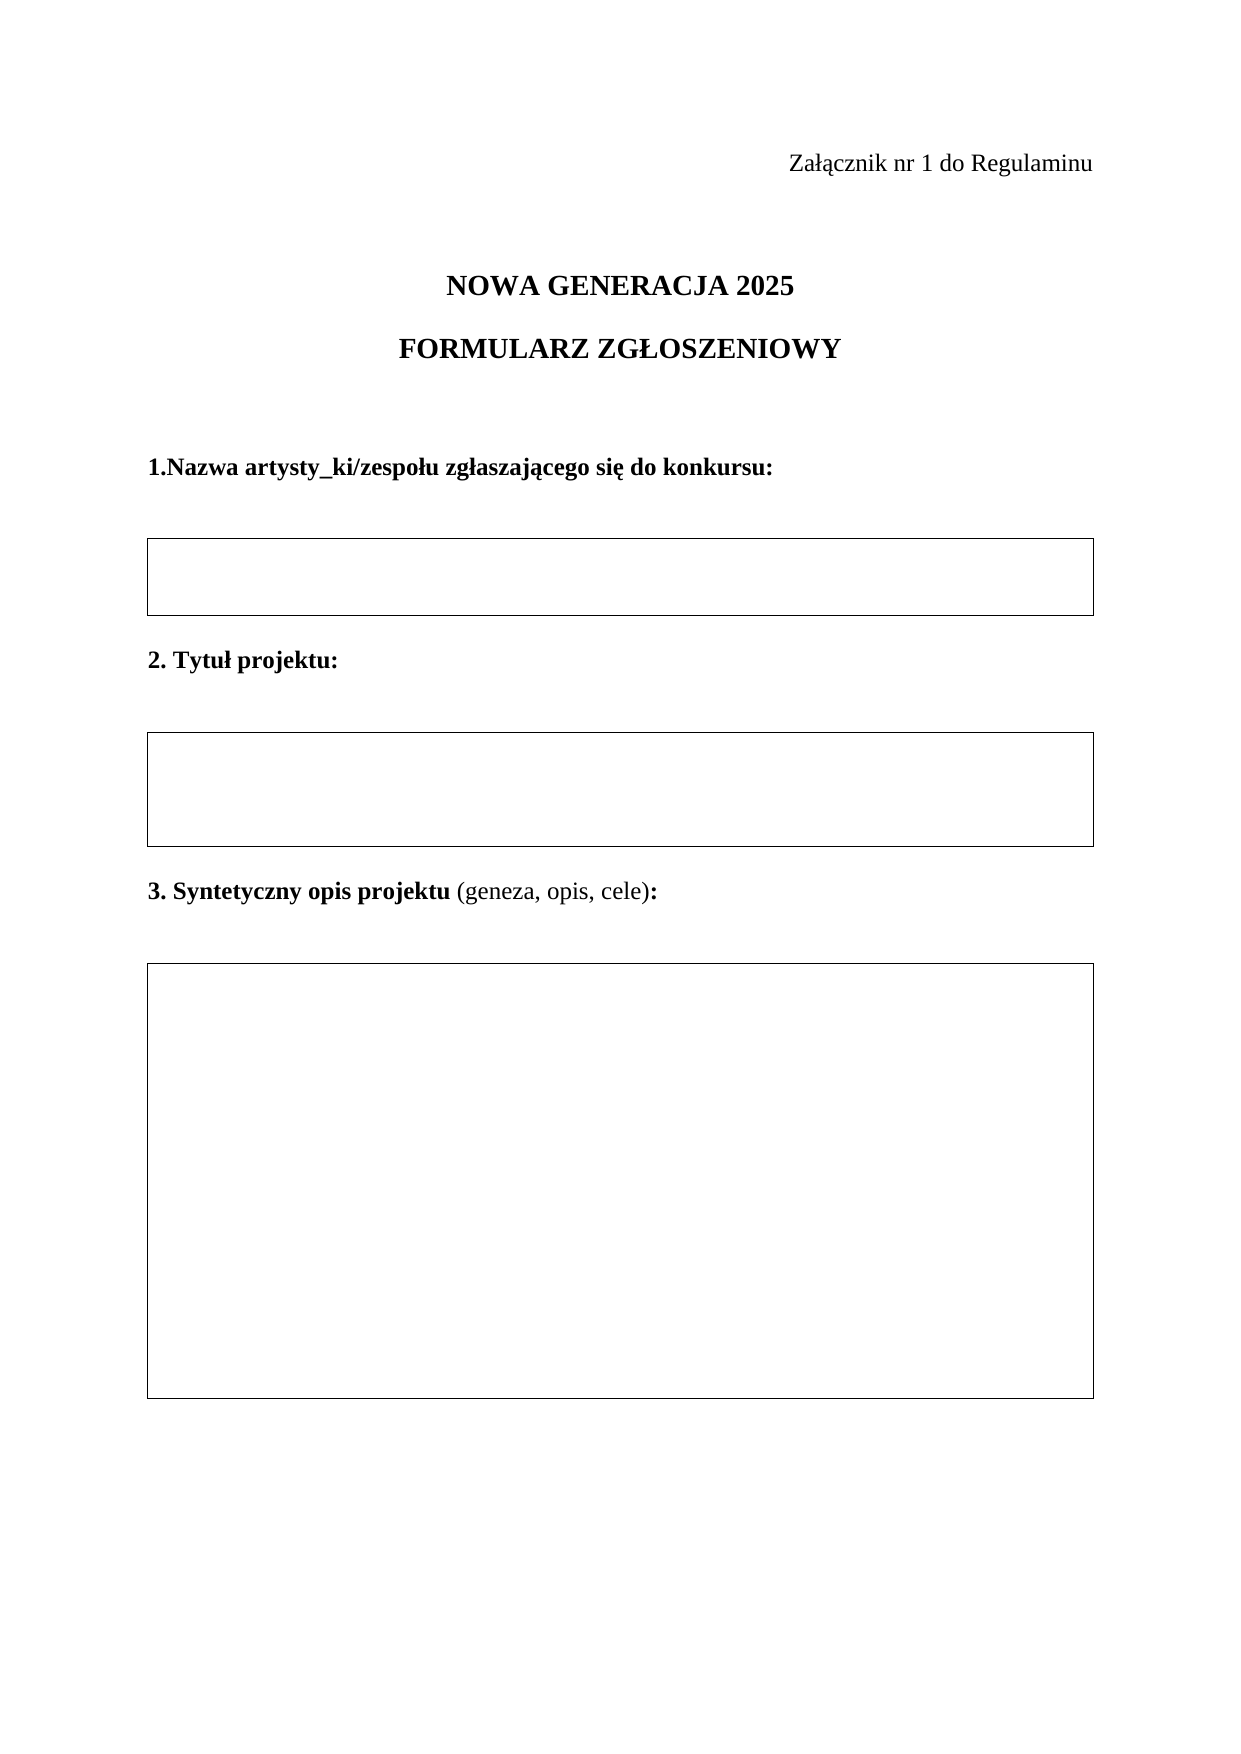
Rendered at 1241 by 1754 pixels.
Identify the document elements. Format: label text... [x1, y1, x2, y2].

text 2. Tytuł projektu: [148, 646, 1093, 674]
text FORMULARZ ZGŁOSZENIOWY [148, 331, 1093, 364]
text Załącznik nr 1 do Regulaminu [148, 148, 1093, 176]
table_header [148, 733, 1093, 846]
table_header [148, 964, 1093, 1398]
text NOWA GENERACJA 2025 [148, 268, 1093, 302]
table_header [148, 539, 1093, 615]
text 3. Syntetyczny opis projektu (geneza, opis, cele): [148, 876, 1093, 905]
text 1.Nazwa artysty_ki/zespołu zgłaszającego się do konkursu: [148, 452, 1093, 480]
